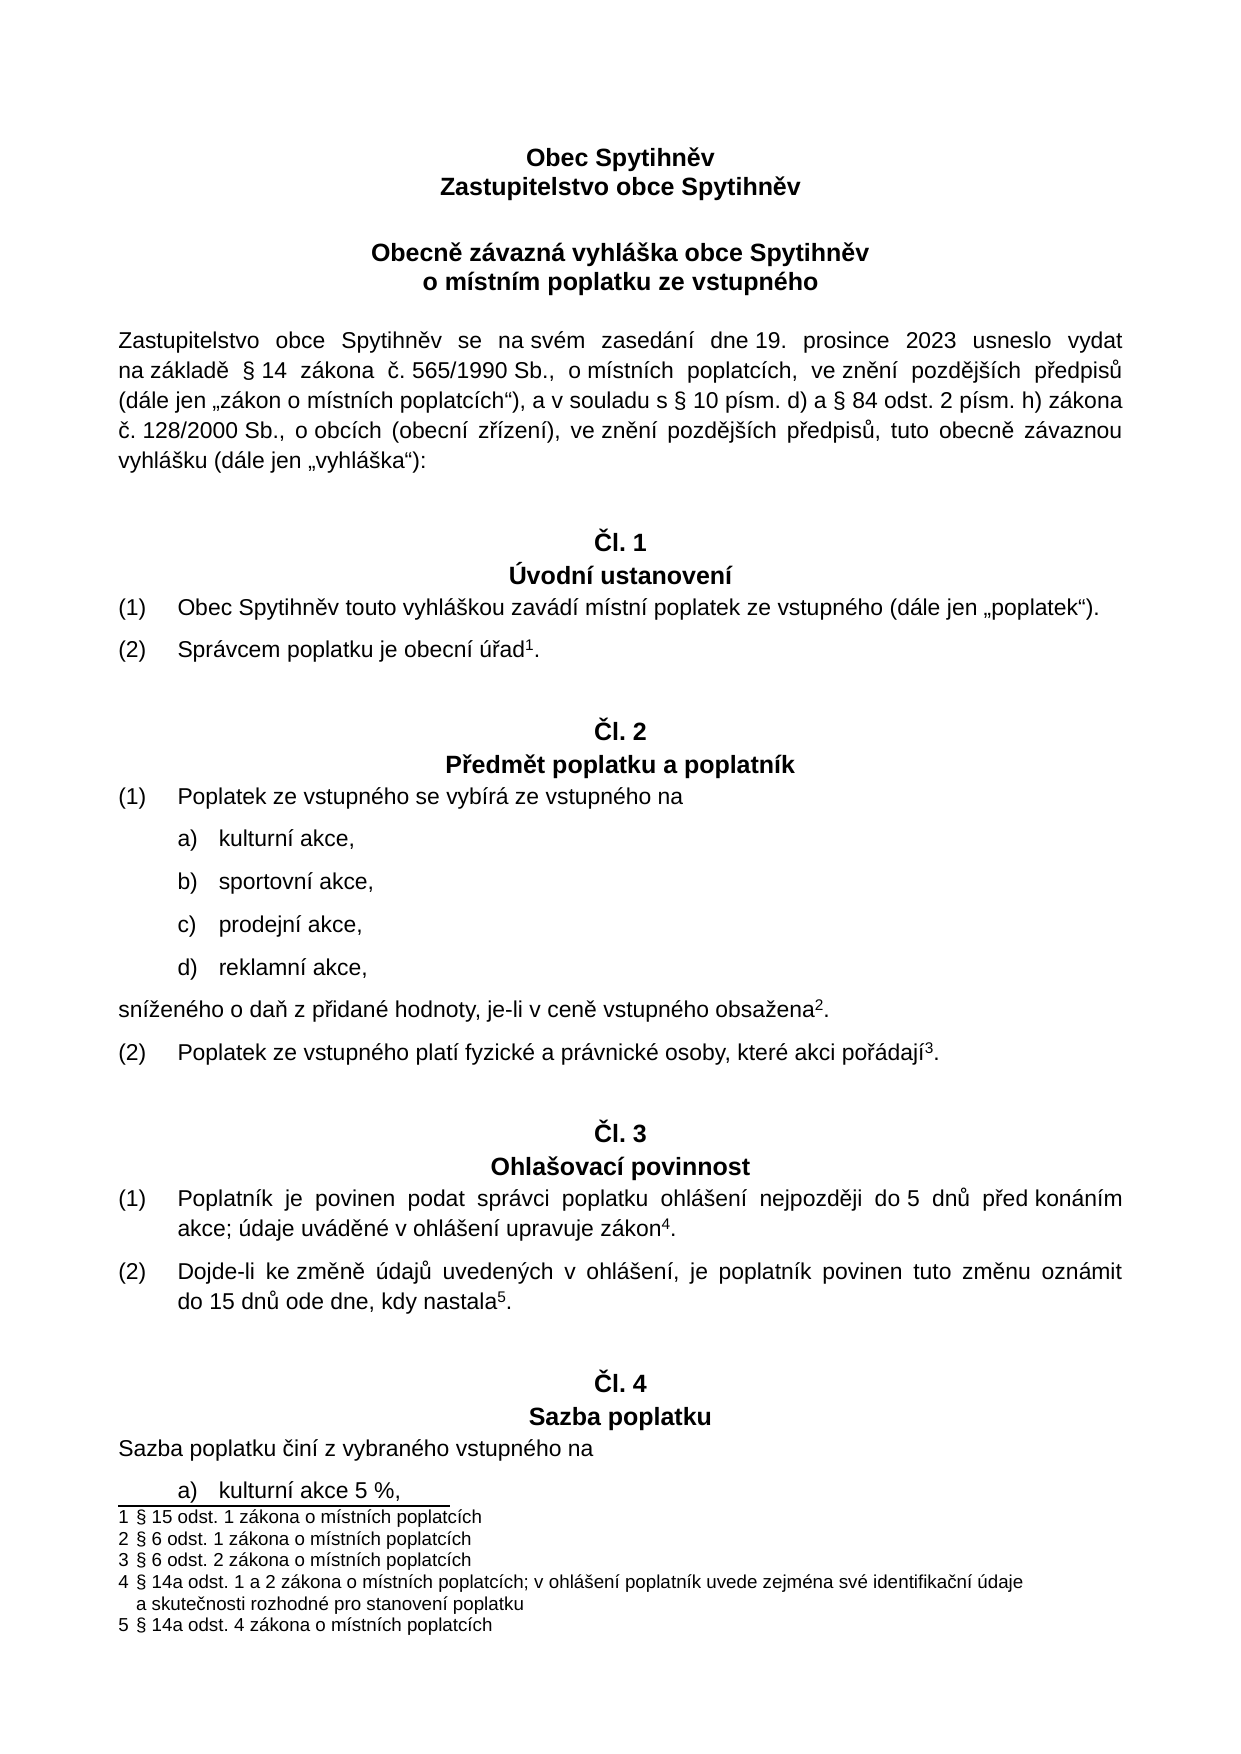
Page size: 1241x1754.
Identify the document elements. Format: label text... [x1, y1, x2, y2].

list reklamní akce, [177, 953, 1122, 980]
text Obec Spytihněv Zastupitelstvo obce Spytihněv [118, 143, 1122, 201]
text sníženého o daň z přidané hodnoty, je-li v ceně vstupného obsažena. [118, 996, 1122, 1023]
list Správcem poplatku je obecní úřad. [118, 636, 1122, 663]
list Poplatek ze vstupného platí fyzické a právnické osoby, které akci pořádají. [118, 1039, 1122, 1065]
subtitle Čl. 3 Ohlašovací povinnost [118, 1119, 1122, 1181]
list § 14a odst. 1 a 2 zákona o místních poplatcích; v ohlášení poplatník uvede zejména své identifikační údaje a skutečnosti rozhodné pro stanovení poplatku [118, 1571, 1122, 1614]
list Poplatník je povinen podat správci poplatku ohlášení nejpozději do 5 dnů před konáním akce; údaje uváděné v ohlášení upravuje zákon. [118, 1185, 1122, 1242]
subtitle Čl. 4 Sazba poplatku [118, 1368, 1122, 1430]
list kulturní akce, [177, 825, 1122, 852]
list sportovní akce, [177, 868, 1122, 894]
text Sazba poplatku činí z vybraného vstupného na [118, 1434, 1122, 1461]
list Poplatek ze vstupného se vybírá ze vstupného na [118, 783, 1122, 809]
list Obec Spytihněv touto vyhláškou zavádí místní poplatek ze vstupného (dále jen „poplatek“). [118, 594, 1122, 620]
text § 6 odst. 1 zákona o místních poplatcích [118, 1528, 1122, 1549]
list kulturní akce 5 %, [177, 1477, 1122, 1504]
list Dojde-li ke změně údajů uvedených v ohlášení, je poplatník povinen tuto změnu oznámit do 15 dnů ode dne, kdy nastala. [118, 1258, 1122, 1315]
list § 14a odst. 4 zákona o místních poplatcích [118, 1614, 1122, 1635]
list § 6 odst. 2 zákona o místních poplatcích [118, 1549, 1122, 1571]
subtitle Čl. 2 Předmět poplatku a poplatník [118, 717, 1122, 778]
subtitle Obecně závazná vyhláška obce Spytihněv o místním poplatku ze vstupného [118, 238, 1122, 295]
text Zastupitelstvo obce Spytihněv se na svém zasedání dne 19. prosince 2023 usneslo vydat na základě § 14 zákona č. 565/1990 Sb., o místních poplatcích, ve znění pozdějších předpisů (dále jen „zákon o místních poplatcích“), a v souladu s § 10 písm. d) a § 84 odst. 2 písm. h) zákona č. 128/2000 Sb., o obcích (obecní zřízení), ve znění pozdějších předpisů, tuto obecně závaznou vyhlášku (dále jen „vyhláška“): [118, 327, 1122, 474]
list § 15 odst. 1 zákona o místních poplatcích [118, 1506, 1122, 1528]
list prodejní akce, [177, 911, 1122, 937]
subtitle Čl. 1 Úvodní ustanovení [118, 528, 1122, 589]
